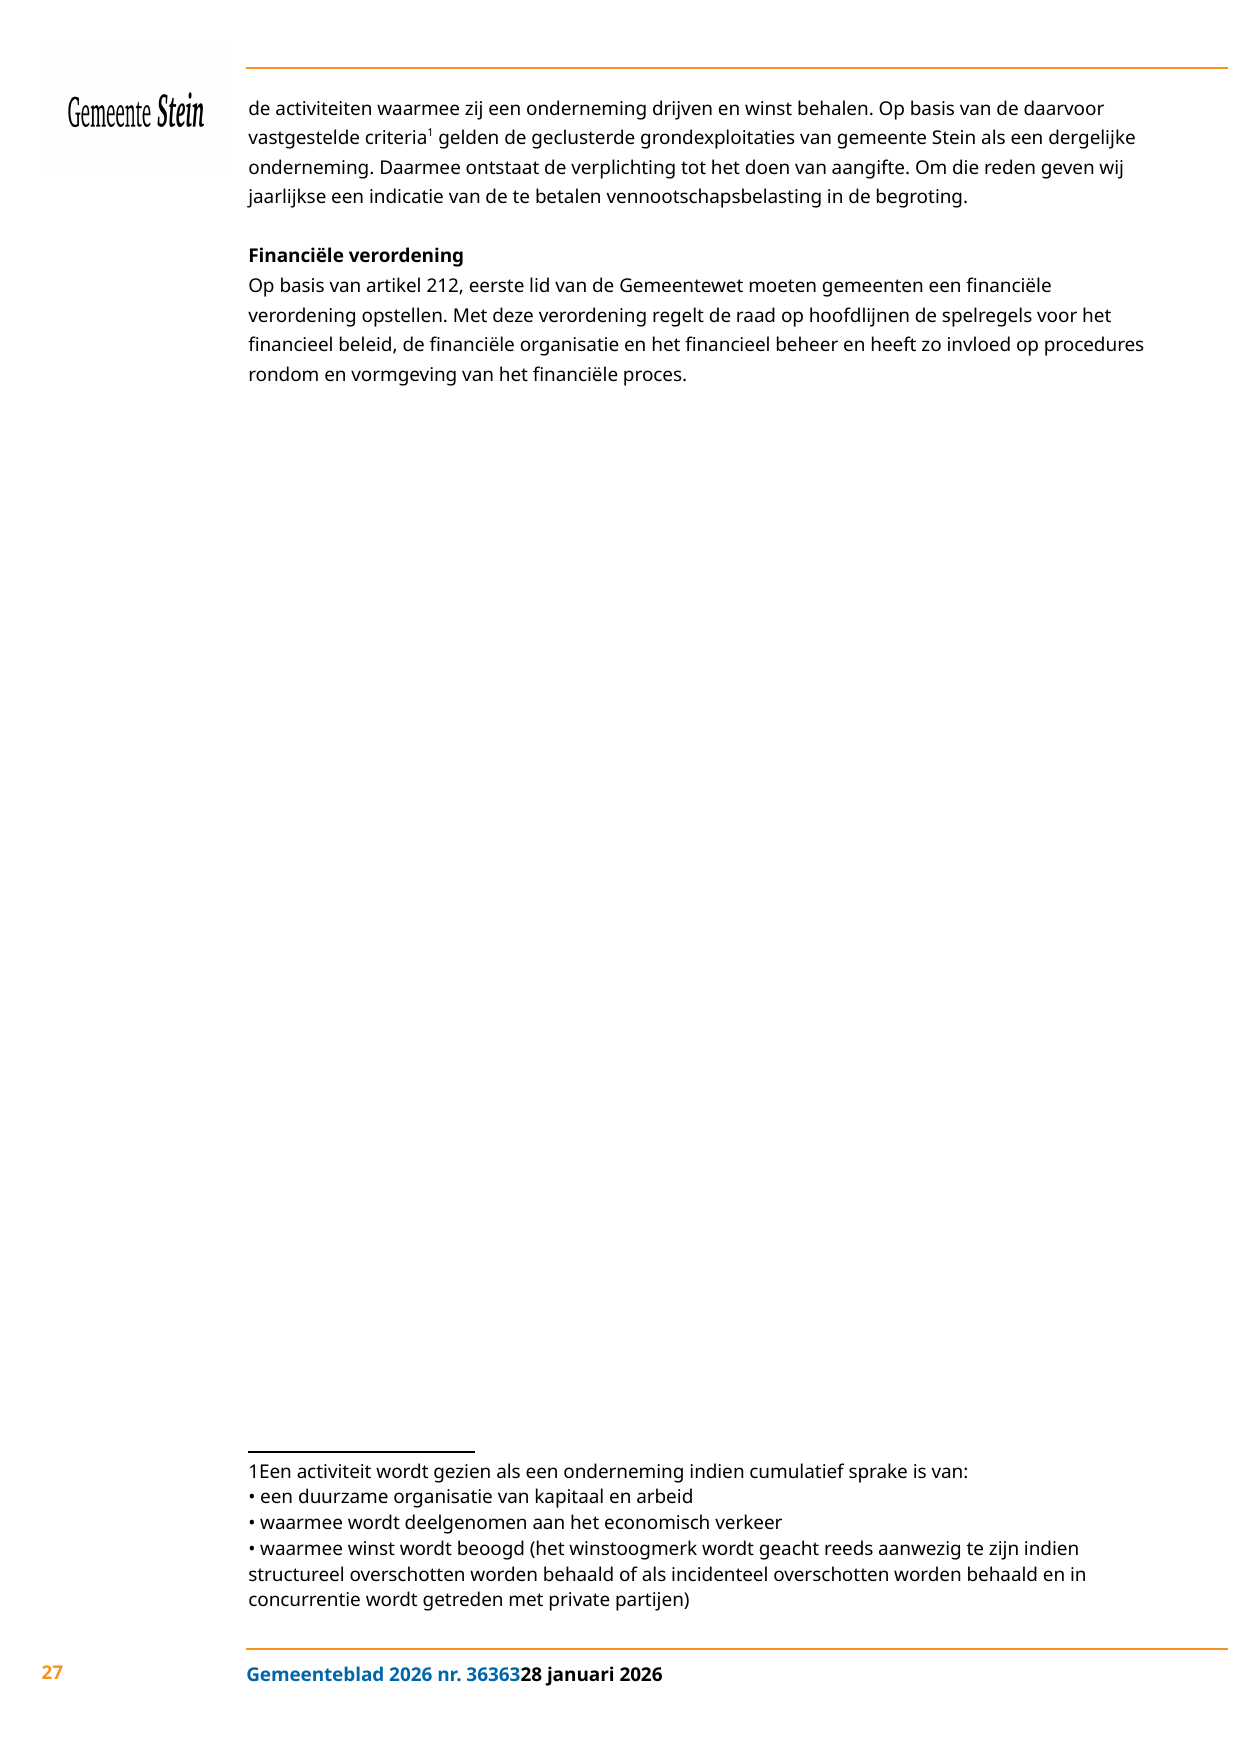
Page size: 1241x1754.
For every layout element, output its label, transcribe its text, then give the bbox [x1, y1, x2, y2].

text • een duurzame organisatie van kapitaal en arbeid [248, 1483, 1152, 1509]
text Een activiteit wordt gezien als een onderneming indien cumulatief sprake is van: [248, 1458, 1152, 1483]
text • waarmee wordt deelgenomen aan het economisch verkeer [248, 1509, 1152, 1535]
text • waarmee winst wordt beoogd (het winstoogmerk wordt geacht reeds aanwezig te zijn indien structureel overschotten worden behaald of als incidenteel overschotten worden behaald en in concurrentie wordt getreden met private partijen) [248, 1535, 1152, 1612]
text Financiële verordening [248, 243, 1152, 268]
text de activiteiten waarmee zij een onderneming drijven en winst behalen. Op basis van de daarvoor vastgestelde criteria gelden de geclusterde grondexploitaties van gemeente Stein als een dergelijke onderneming. Daarmee ontstaat de verplichting tot het doen van aangifte. Om die reden geven wij jaarlijkse een indicatie van de te betalen vennootschapsbelasting in de begroting. [248, 95, 1152, 209]
picture [41, 47, 231, 172]
text Op basis van artikel 212, eerste lid van de Gemeentewet moeten gemeenten een financiële verordening opstellen. Met deze verordening regelt de raad op hoofdlijnen de spelregels voor het financieel beleid, de financiële organisatie en het financieel beheer en heeft zo invloed op procedures rondom en vormgeving van het financiële proces. [248, 272, 1152, 387]
